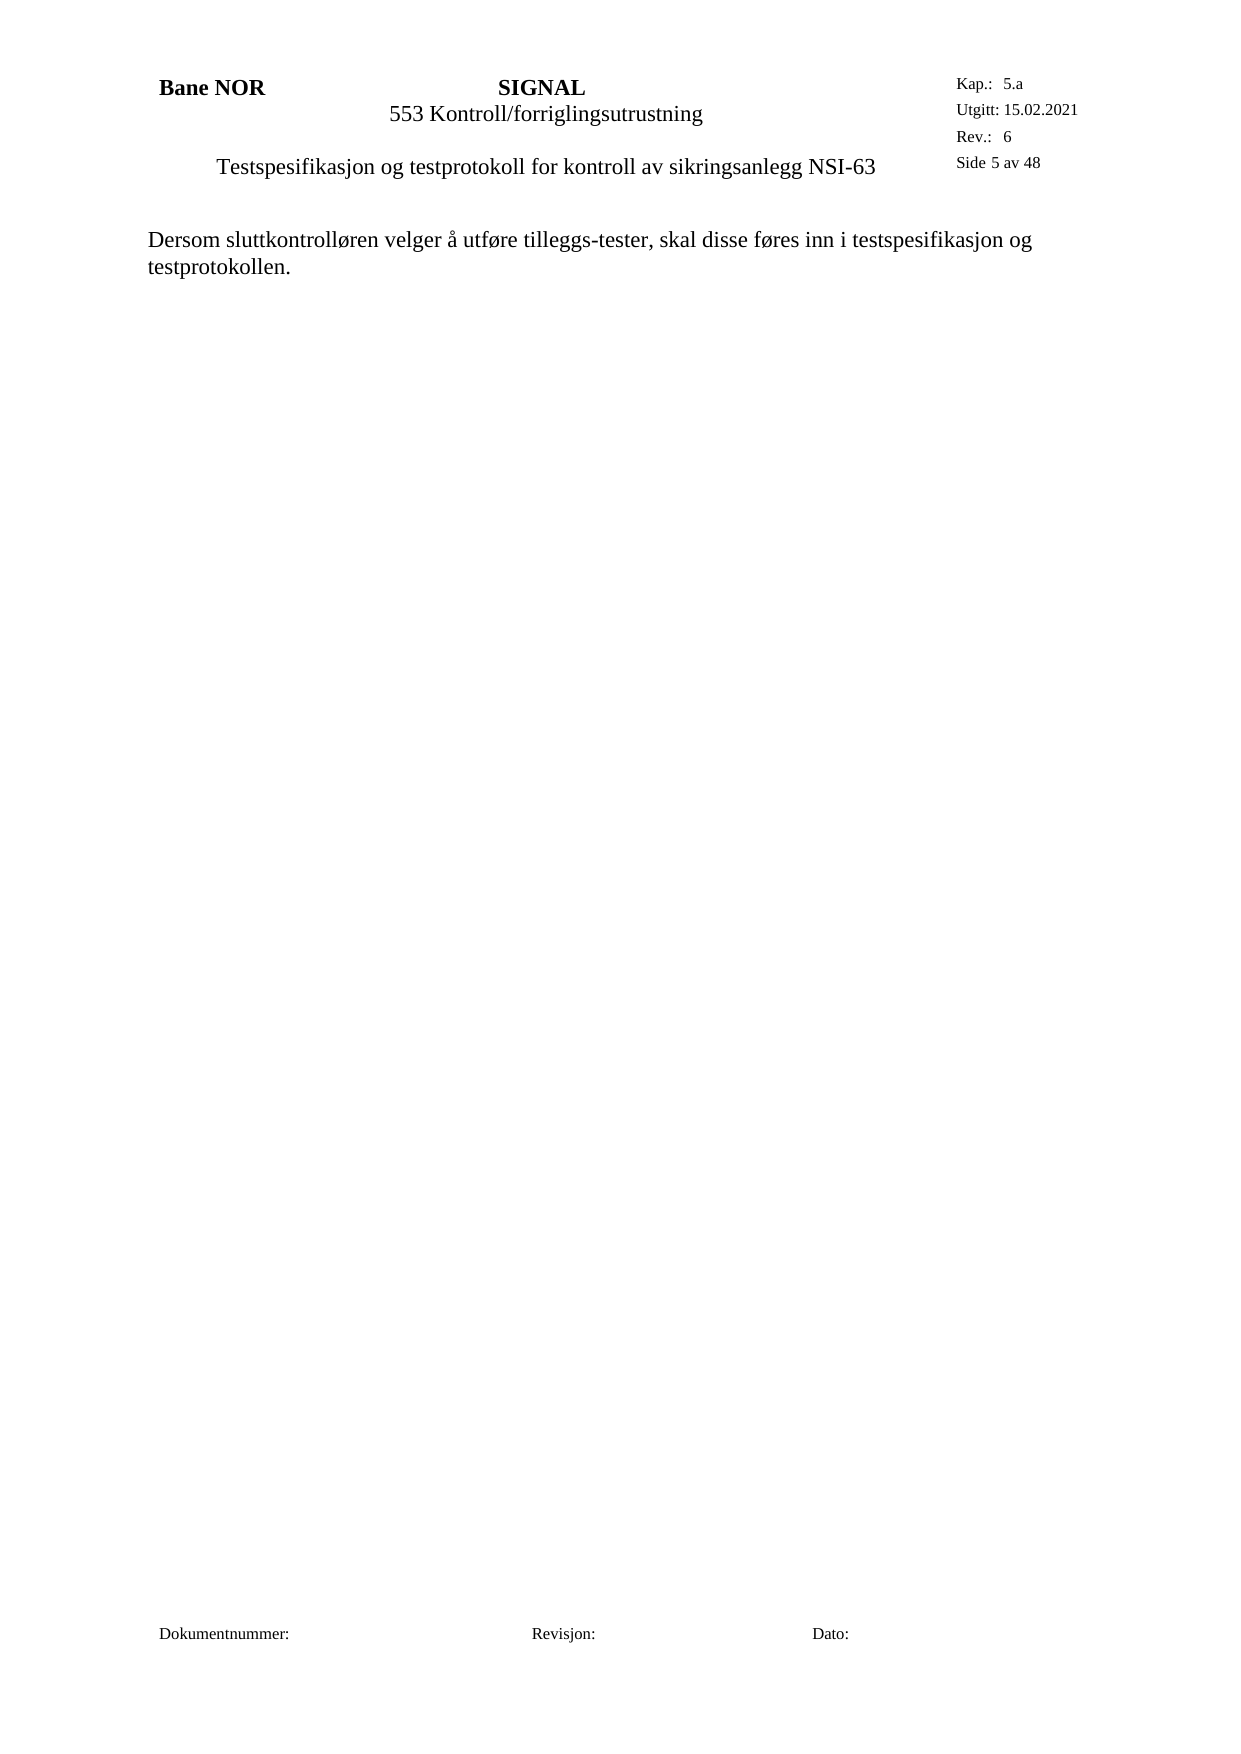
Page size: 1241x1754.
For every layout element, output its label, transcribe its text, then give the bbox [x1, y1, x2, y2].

text Dersom sluttkontrolløren velger å utføre tilleggs-tester, skal disse føres inn i testspesifikasjon og testprotokollen. [148, 226, 1093, 279]
